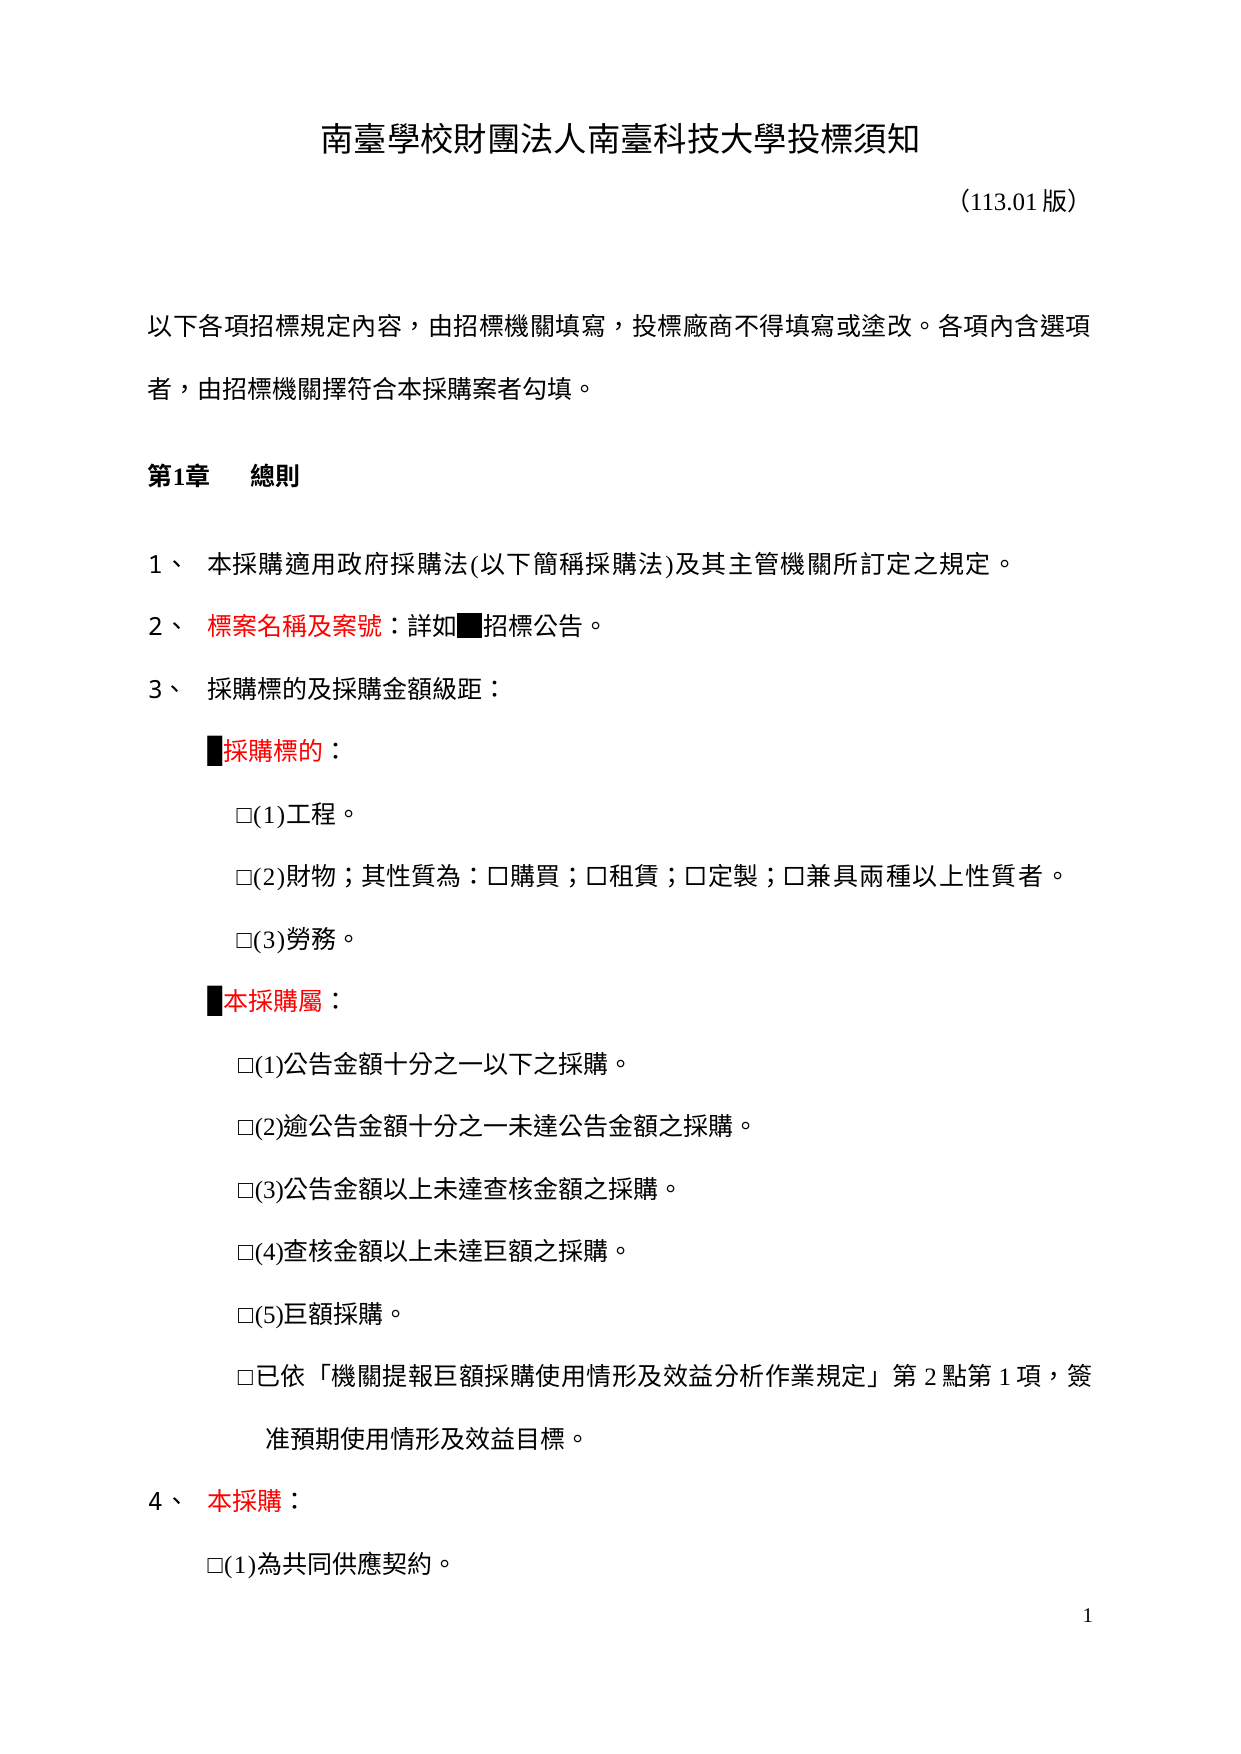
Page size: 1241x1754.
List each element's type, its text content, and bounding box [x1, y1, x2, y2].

text □(4)查核金額以上未達巨額之採購。 [238, 1208, 1092, 1271]
text □(2)逾公告金額十分之一未達公告金額之採購。 [238, 1083, 1092, 1146]
text □(3)公告金額以上未達查核金額之採購。 [238, 1146, 1092, 1208]
list 本採購適用政府採購法(以下簡稱採購法)及其主管機關所訂定之規定。 [148, 521, 1092, 583]
text □(1)工程。 [236, 771, 1092, 833]
text □(1)公告金額十分之一以下之採購。 [238, 1021, 1092, 1083]
text □已依「機關提報巨額採購使用情形及效益分析作業規定」第2點第1項，簽准預期使用情形及效益目標。 [238, 1333, 1092, 1458]
list 採購標的及採購金額級距： [148, 646, 1092, 708]
text □(2)財物；其性質為：購買；租賃；定製；兼具兩種以上性質者。 [236, 833, 1092, 896]
text █採購標的： [207, 708, 1092, 771]
list 標案名稱及案號：詳如█招標公告。 [148, 583, 1092, 646]
text █本採購屬： [207, 958, 1092, 1021]
text 南臺學校財團法人南臺科技大學投標須知 [148, 96, 1092, 158]
text □(5)巨額採購。 [238, 1271, 1092, 1333]
list 總則 [148, 433, 1092, 496]
list 本採購： [148, 1458, 1092, 1521]
text □(3)勞務。 [236, 896, 1092, 958]
text （113.01版） [148, 158, 1092, 221]
text □(1)為共同供應契約。 [207, 1521, 1092, 1583]
text 以下各項招標規定內容，由招標機關填寫，投標廠商不得填寫或塗改。各項內含選項者，由招標機關擇符合本採購案者勾填。 [148, 283, 1092, 408]
